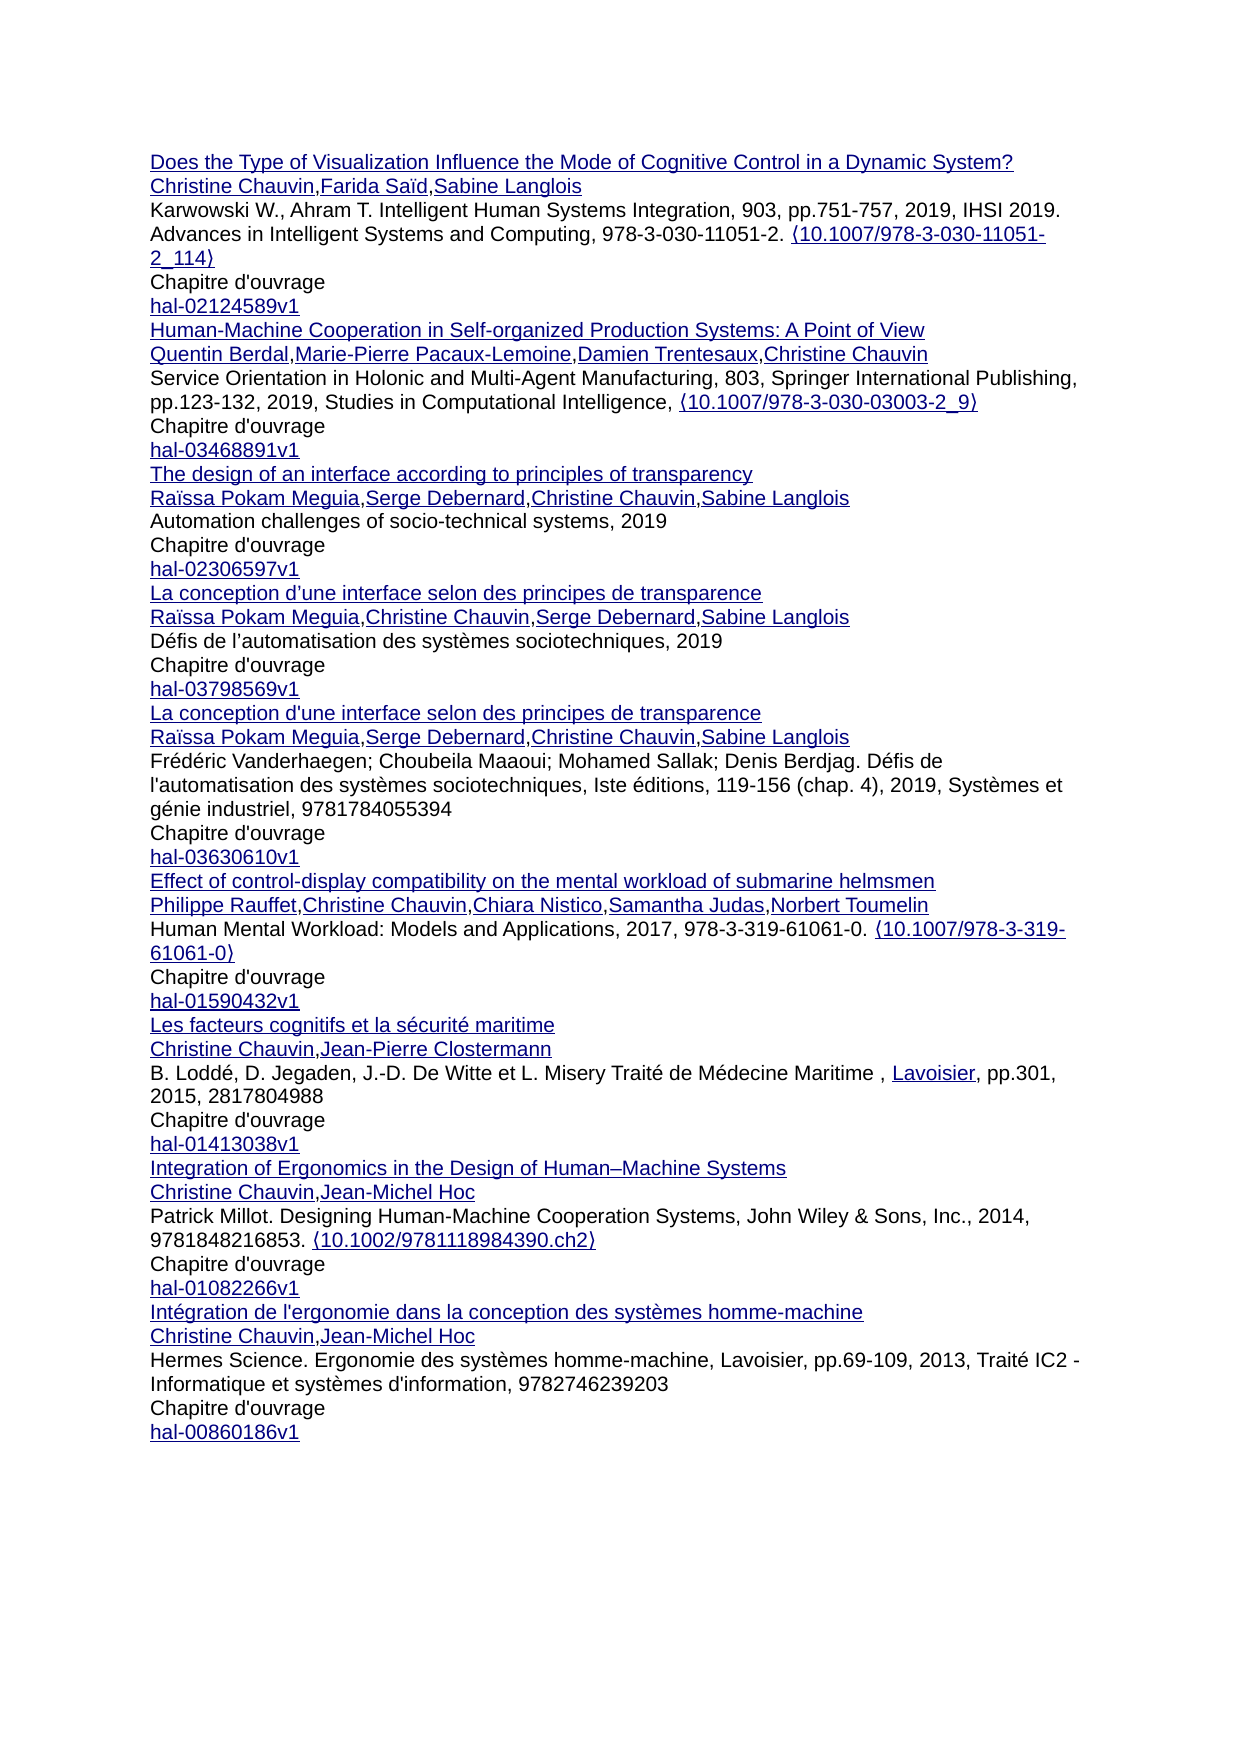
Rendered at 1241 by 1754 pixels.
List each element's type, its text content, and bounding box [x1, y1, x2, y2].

table_cell La conception d’une interface selon des principes de transparence Raïssa Pokam Meguia,Christine Chauvin,Serge Debernard,Sabine Langlois Défis de l’automatisation des systèmes sociotechniques, 2019 Chapitre d'ouvrage hal-03798569v1 [150, 581, 1090, 701]
table_cell Les facteurs cognitifs et la sécurité maritime Christine Chauvin,Jean-Pierre Clostermann B. Loddé, D. Jegaden, J.-D. De Witte et L. Misery Traité de Médecine Maritime , Lavoisier, pp.301, 2015, 2817804988 Chapitre d'ouvrage hal-01413038v1 [150, 1013, 1090, 1156]
table_cell Human-Machine Cooperation in Self-organized Production Systems: A Point of View Quentin Berdal,Marie-Pierre Pacaux-Lemoine,Damien Trentesaux,Christine Chauvin Service Orientation in Holonic and Multi-Agent Manufacturing, 803, Springer International Publishing, pp.123-132, 2019, Studies in Computational Intelligence, ⟨10.1007/978-3-030-03003-2_9⟩ Chapitre d'ouvrage hal-03468891v1 [150, 318, 1090, 461]
table_header Does the Type of Visualization Influence the Mode of Cognitive Control in a Dynamic System? Christine Chauvin,Farida Saïd,Sabine Langlois Karwowski W., Ahram T. Intelligent Human Systems Integration, 903, pp.751-757, 2019, IHSI 2019. Advances in Intelligent Systems and Computing, 978-3-030-11051-2. ⟨10.1007/978-3-030-11051-2_114⟩ Chapitre d'ouvrage hal-02124589v1 [150, 150, 1090, 318]
table_cell La conception d'une interface selon des principes de transparence Raïssa Pokam Meguia,Serge Debernard,Christine Chauvin,Sabine Langlois Frédéric Vanderhaegen; Choubeila Maaoui; Mohamed Sallak; Denis Berdjag. Défis de l'automatisation des systèmes sociotechniques, Iste éditions, 119-156 (chap. 4), 2019, Systèmes et génie industriel, 9781784055394 Chapitre d'ouvrage hal-03630610v1 [150, 701, 1090, 869]
table_cell Integration of Ergonomics in the Design of Human–Machine Systems Christine Chauvin,Jean-Michel Hoc Patrick Millot. Designing Human-Machine Cooperation Systems, John Wiley & Sons, Inc., 2014, 9781848216853. ⟨10.1002/9781118984390.ch2⟩ Chapitre d'ouvrage hal-01082266v1 [150, 1156, 1090, 1300]
table_cell The design of an interface according to principles of transparency Raïssa Pokam Meguia,Serge Debernard,Christine Chauvin,Sabine Langlois Automation challenges of socio-technical systems, 2019 Chapitre d'ouvrage hal-02306597v1 [150, 461, 1090, 581]
table_cell Effect of control-display compatibility on the mental workload of submarine helmsmen Philippe Rauffet,Christine Chauvin,Chiara Nistico,Samantha Judas,Norbert Toumelin Human Mental Workload: Models and Applications, 2017, 978-3-319-61061-0. ⟨10.1007/978-3-319-61061-0⟩ Chapitre d'ouvrage hal-01590432v1 [150, 869, 1090, 1012]
table_cell Intégration de l'ergonomie dans la conception des systèmes homme-machine Christine Chauvin,Jean-Michel Hoc Hermes Science. Ergonomie des systèmes homme-machine, Lavoisier, pp.69-109, 2013, Traité IC2 - Informatique et systèmes d'information, 9782746239203 Chapitre d'ouvrage hal-00860186v1 [150, 1300, 1090, 1444]
